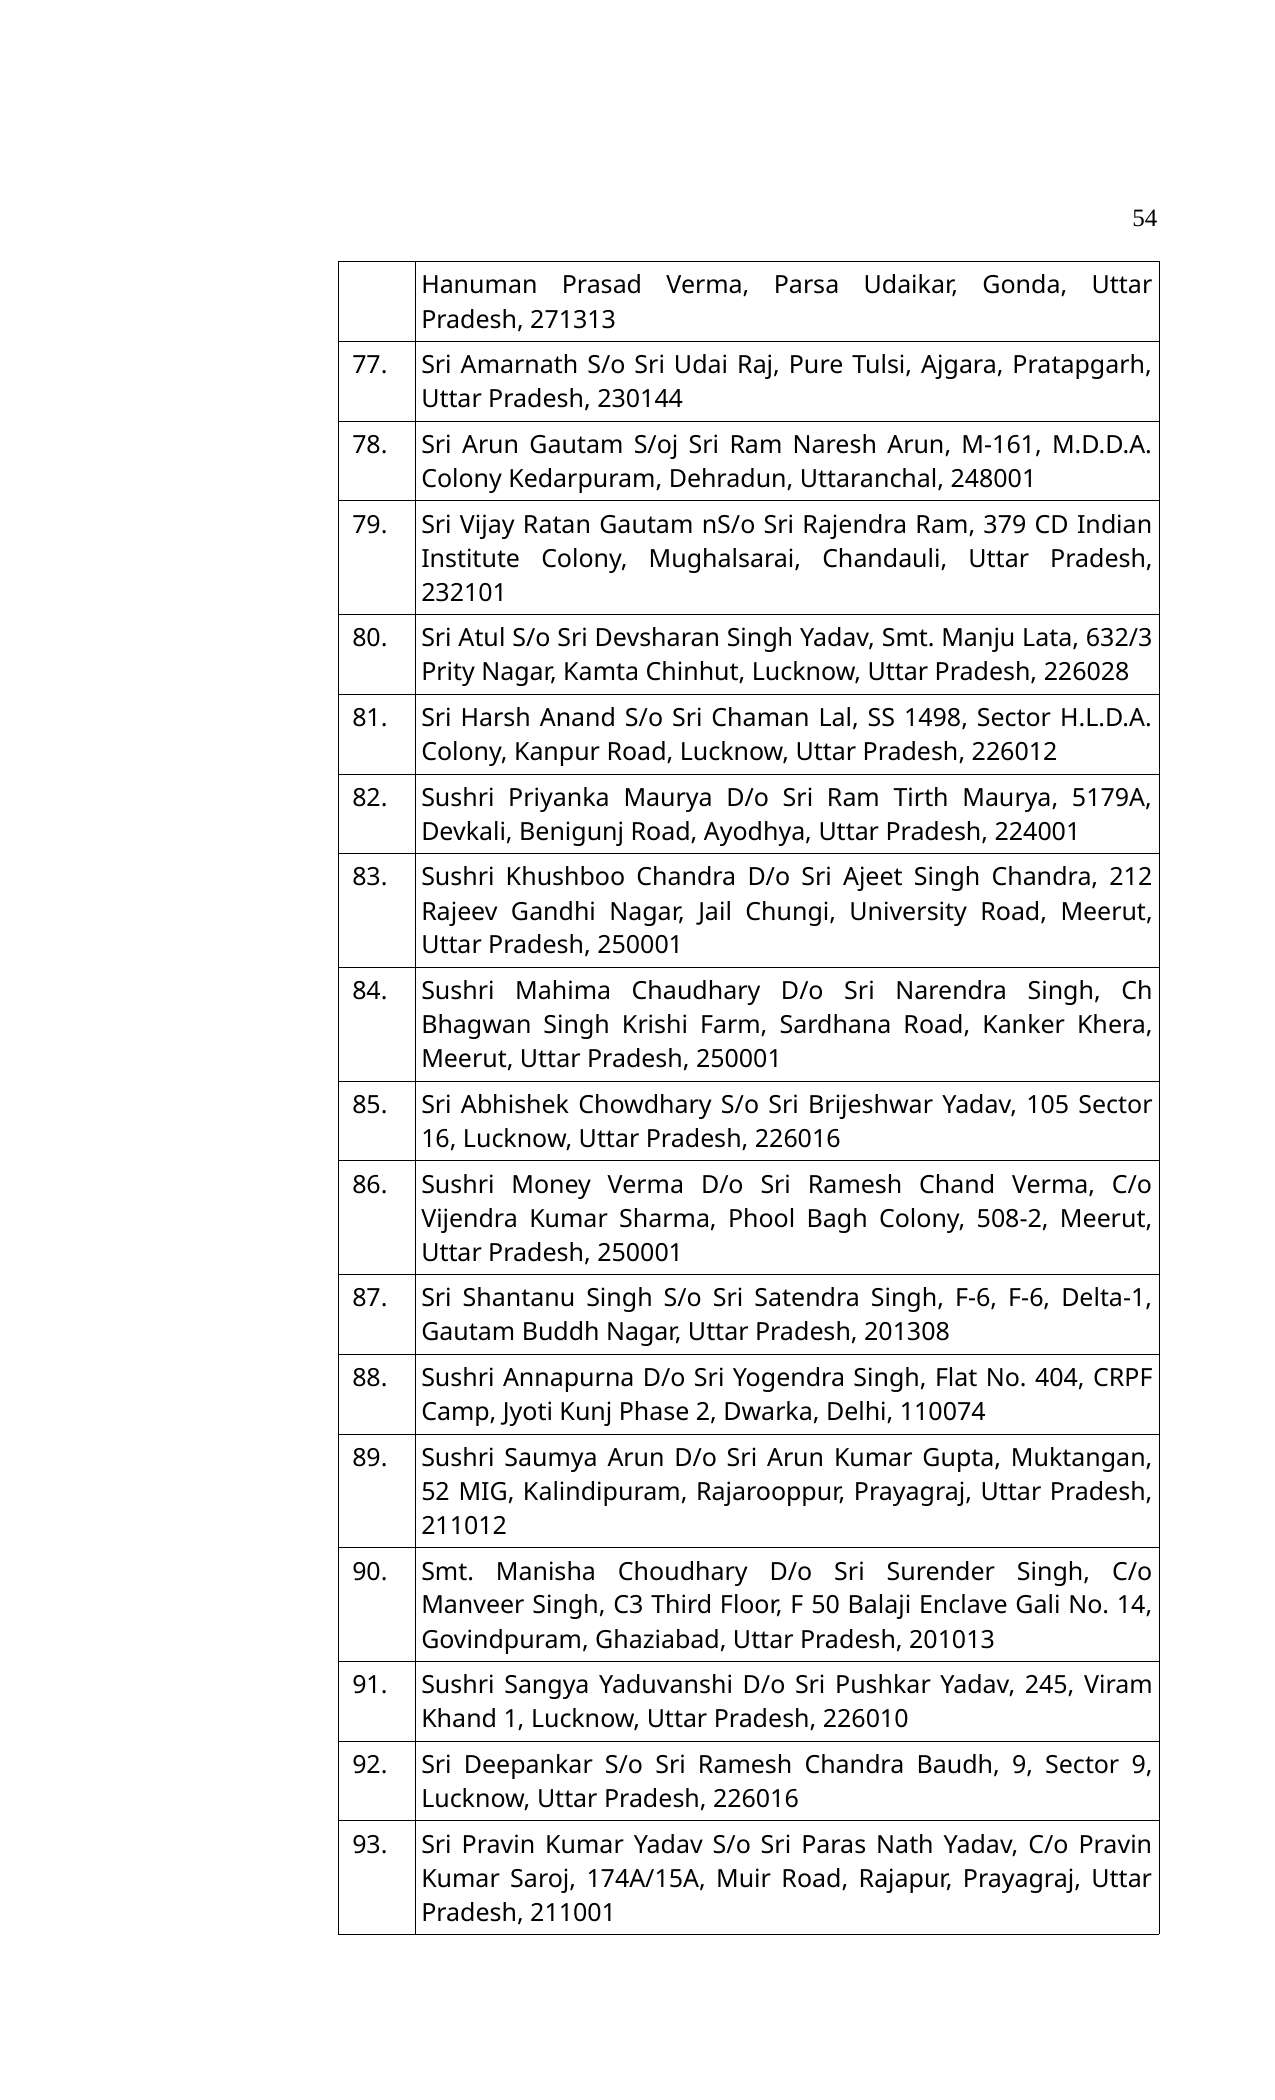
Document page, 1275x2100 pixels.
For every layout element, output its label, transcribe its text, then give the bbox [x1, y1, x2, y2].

table_cell Sri Abhishek Chowdhary S/o Sri Brijeshwar Yadav, 105 Sector 16, Lucknow, Uttar Pradesh, 226016 [416, 1082, 1159, 1160]
table_cell [339, 1161, 415, 1274]
table_cell [339, 1355, 415, 1433]
table_cell Smt. Manisha Choudhary D/o Sri Surender Singh, C/o Manveer Singh, C3 Third Floor, F 50 Balaji Enclave Gali No. 14, Govindpuram, Ghaziabad, Uttar Pradesh, 201013 [416, 1548, 1159, 1661]
table_cell Sushri Money Verma D/o Sri Ramesh Chand Verma, C/o Vijendra Kumar Sharma, Phool Bagh Colony, 508-2, Meerut, Uttar Pradesh, 250001 [416, 1161, 1159, 1274]
table_cell [339, 501, 415, 614]
table_cell [339, 422, 415, 500]
table_cell Sushri Khushboo Chandra D/o Sri Ajeet Singh Chandra, 212 Rajeev Gandhi Nagar, Jail Chungi, University Road, Meerut, Uttar Pradesh, 250001 [416, 854, 1159, 967]
table_cell [339, 1275, 415, 1354]
table_cell Sushri Saumya Arun D/o Sri Arun Kumar Gupta, Muktangan, 52 MIG, Kalindipuram, Rajarooppur, Prayagraj, Uttar Pradesh, 211012 [416, 1435, 1159, 1547]
table_cell Sri Harsh Anand S/o Sri Chaman Lal, SS 1498, Sector H.L.D.A. Colony, Kanpur Road, Lucknow, Uttar Pradesh, 226012 [416, 695, 1159, 773]
table_cell [339, 615, 415, 694]
table_cell [339, 1742, 415, 1820]
table_cell Sushri Sangya Yaduvanshi D/o Sri Pushkar Yadav, 245, Viram Khand 1, Lucknow, Uttar Pradesh, 226010 [416, 1662, 1159, 1741]
table_cell Sri Deepankar S/o Sri Ramesh Chandra Baudh, 9, Sector 9, Lucknow, Uttar Pradesh, 226016 [416, 1742, 1159, 1820]
table_cell Sushri Priyanka Maurya D/o Sri Ram Tirth Maurya, 5179A, Devkali, Benigunj Road, Ayodhya, Uttar Pradesh, 224001 [416, 775, 1159, 853]
table_cell [339, 262, 415, 341]
table_cell Sri Shantanu Singh S/o Sri Satendra Singh, F-6, F-6, Delta-1, Gautam Buddh Nagar, Uttar Pradesh, 201308 [416, 1275, 1159, 1354]
table_cell [339, 1821, 415, 1934]
table_cell [339, 1435, 415, 1547]
table_cell [339, 854, 415, 967]
table_cell Sri Arun Gautam S/oj Sri Ram Naresh Arun, M-161, M.D.D.A. Colony Kedarpuram, Dehradun, Uttaranchal, 248001 [416, 422, 1159, 500]
table_cell [339, 775, 415, 853]
table_cell Sushri Mahima Chaudhary D/o Sri Narendra Singh, Ch Bhagwan Singh Krishi Farm, Sardhana Road, Kanker Khera, Meerut, Uttar Pradesh, 250001 [416, 968, 1159, 1081]
table_cell [339, 968, 415, 1081]
table_cell [339, 695, 415, 773]
table_cell Sri Atul S/o Sri Devsharan Singh Yadav, Smt. Manju Lata, 632/3 Prity Nagar, Kamta Chinhut, Lucknow, Uttar Pradesh, 226028 [416, 615, 1159, 694]
table_cell Hanuman Prasad Verma, Parsa Udaikar, Gonda, Uttar Pradesh, 271313 [416, 262, 1159, 341]
table_cell [339, 1662, 415, 1741]
table_cell [339, 1082, 415, 1160]
table_cell Sri Vijay Ratan Gautam nS/o Sri Rajendra Ram, 379 CD Indian Institute Colony, Mughalsarai, Chandauli, Uttar Pradesh, 232101 [416, 501, 1159, 614]
table_cell Sri Amarnath S/o Sri Udai Raj, Pure Tulsi, Ajgara, Pratapgarh, Uttar Pradesh, 230144 [416, 342, 1159, 421]
table_cell Sushri Annapurna D/o Sri Yogendra Singh, Flat No. 404, CRPF Camp, Jyoti Kunj Phase 2, Dwarka, Delhi, 110074 [416, 1355, 1159, 1433]
table_cell [339, 342, 415, 421]
table_cell [339, 1548, 415, 1661]
table_cell Sri Pravin Kumar Yadav S/o Sri Paras Nath Yadav, C/o Pravin Kumar Saroj, 174A/15A, Muir Road, Rajapur, Prayagraj, Uttar Pradesh, 211001 [416, 1821, 1159, 1934]
